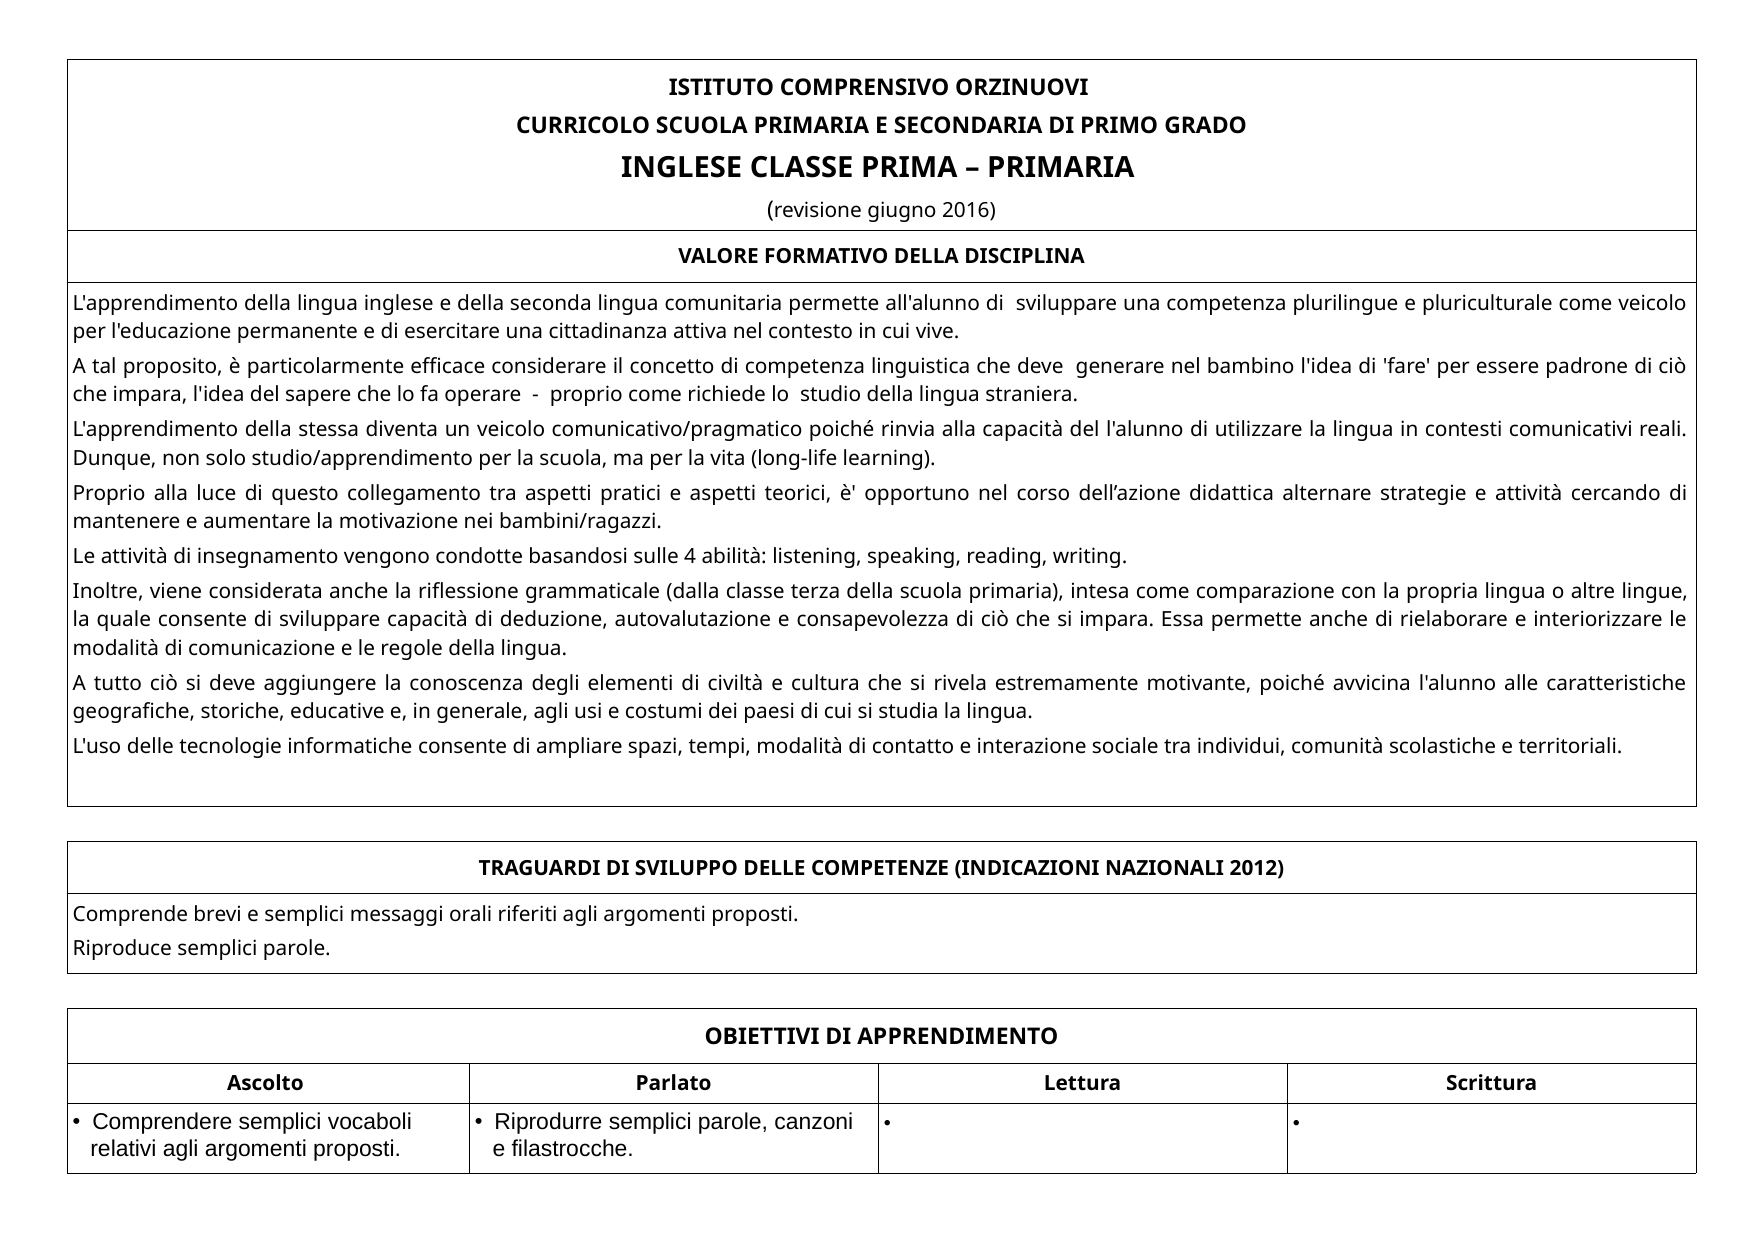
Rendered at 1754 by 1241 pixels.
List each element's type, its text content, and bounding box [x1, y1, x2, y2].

table_header TRAGUARDI DI SVILUPPO DELLE COMPETENZE (INDICAZIONI NAZIONALI 2012) [68, 842, 1696, 893]
table_cell Parlato [470, 1064, 878, 1102]
table_header OBIETTIVI DI APPRENDIMENTO [68, 1009, 1696, 1062]
table_cell Riprodurre semplici parole, canzoni e filastrocche. [470, 1104, 878, 1173]
table_header ISTITUTO COMPRENSIVO ORZINUOVI CURRICOLO SCUOLA PRIMARIA E SECONDARIA DI PRIMO GRADO INGLESE CLASSE PRIMA – PRIMARIA (revisione giugno 2016) [68, 60, 1696, 230]
table_cell Comprende brevi e semplici messaggi orali riferiti agli argomenti proposti. Riproduce semplici parole. [68, 894, 1696, 973]
table_cell [1288, 1104, 1696, 1173]
table_cell Scrittura [1288, 1064, 1696, 1102]
table_cell Ascolto [68, 1064, 469, 1102]
table_cell VALORE FORMATIVO DELLA DISCIPLINA [68, 231, 1696, 282]
table_cell Lettura [879, 1064, 1287, 1102]
table_cell L'apprendimento della lingua inglese e della seconda lingua comunitaria permette all'alunno di sviluppare una competenza plurilingue e pluriculturale come veicolo per l'educazione permanente e di esercitare una cittadinanza attiva nel contesto in cui vive. A tal proposito, è particolarmente efficace considerare il concetto di competenza linguistica che deve generare nel bambino l'idea di 'fare' per essere padrone di ciò che impara, l'idea del sapere che lo fa operare - proprio come richiede lo studio della lingua straniera. L'apprendimento della stessa diventa un veicolo comunicativo/pragmatico poiché rinvia alla capacità del l'alunno di utilizzare la lingua in contesti comunicativi reali. Dunque, non solo studio/apprendimento per la scuola, ma per la vita (long-life learning). Proprio alla luce di questo collegamento tra aspetti pratici e aspetti teorici, è' opportuno nel corso dell’azione didattica alternare strategie e attività cercando di mantenere e aumentare la motivazione nei bambini/ragazzi. Le attività di insegnamento vengono condotte basandosi sulle 4 abilità: listening, speaking, reading, writing. Inoltre, viene considerata anche la riflessione grammaticale (dalla classe terza della scuola primaria), intesa come comparazione con la propria lingua o altre lingue, la quale consente di sviluppare capacità di deduzione, autovalutazione e consapevolezza di ciò che si impara. Essa permette anche di rielaborare e interiorizzare le modalità di comunicazione e le regole della lingua. A tutto ciò si deve aggiungere la conoscenza degli elementi di civiltà e cultura che si rivela estremamente motivante, poiché avvicina l'alunno alle caratteristiche geografiche, storiche, educative e, in generale, agli usi e costumi dei paesi di cui si studia la lingua. L'uso delle tecnologie informatiche consente di ampliare spazi, tempi, modalità di contatto e interazione sociale tra individui, comunità scolastiche e territoriali. [68, 283, 1696, 806]
table_cell [879, 1104, 1287, 1173]
table_cell Comprendere semplici vocaboli relativi agli argomenti proposti. [68, 1104, 469, 1173]
